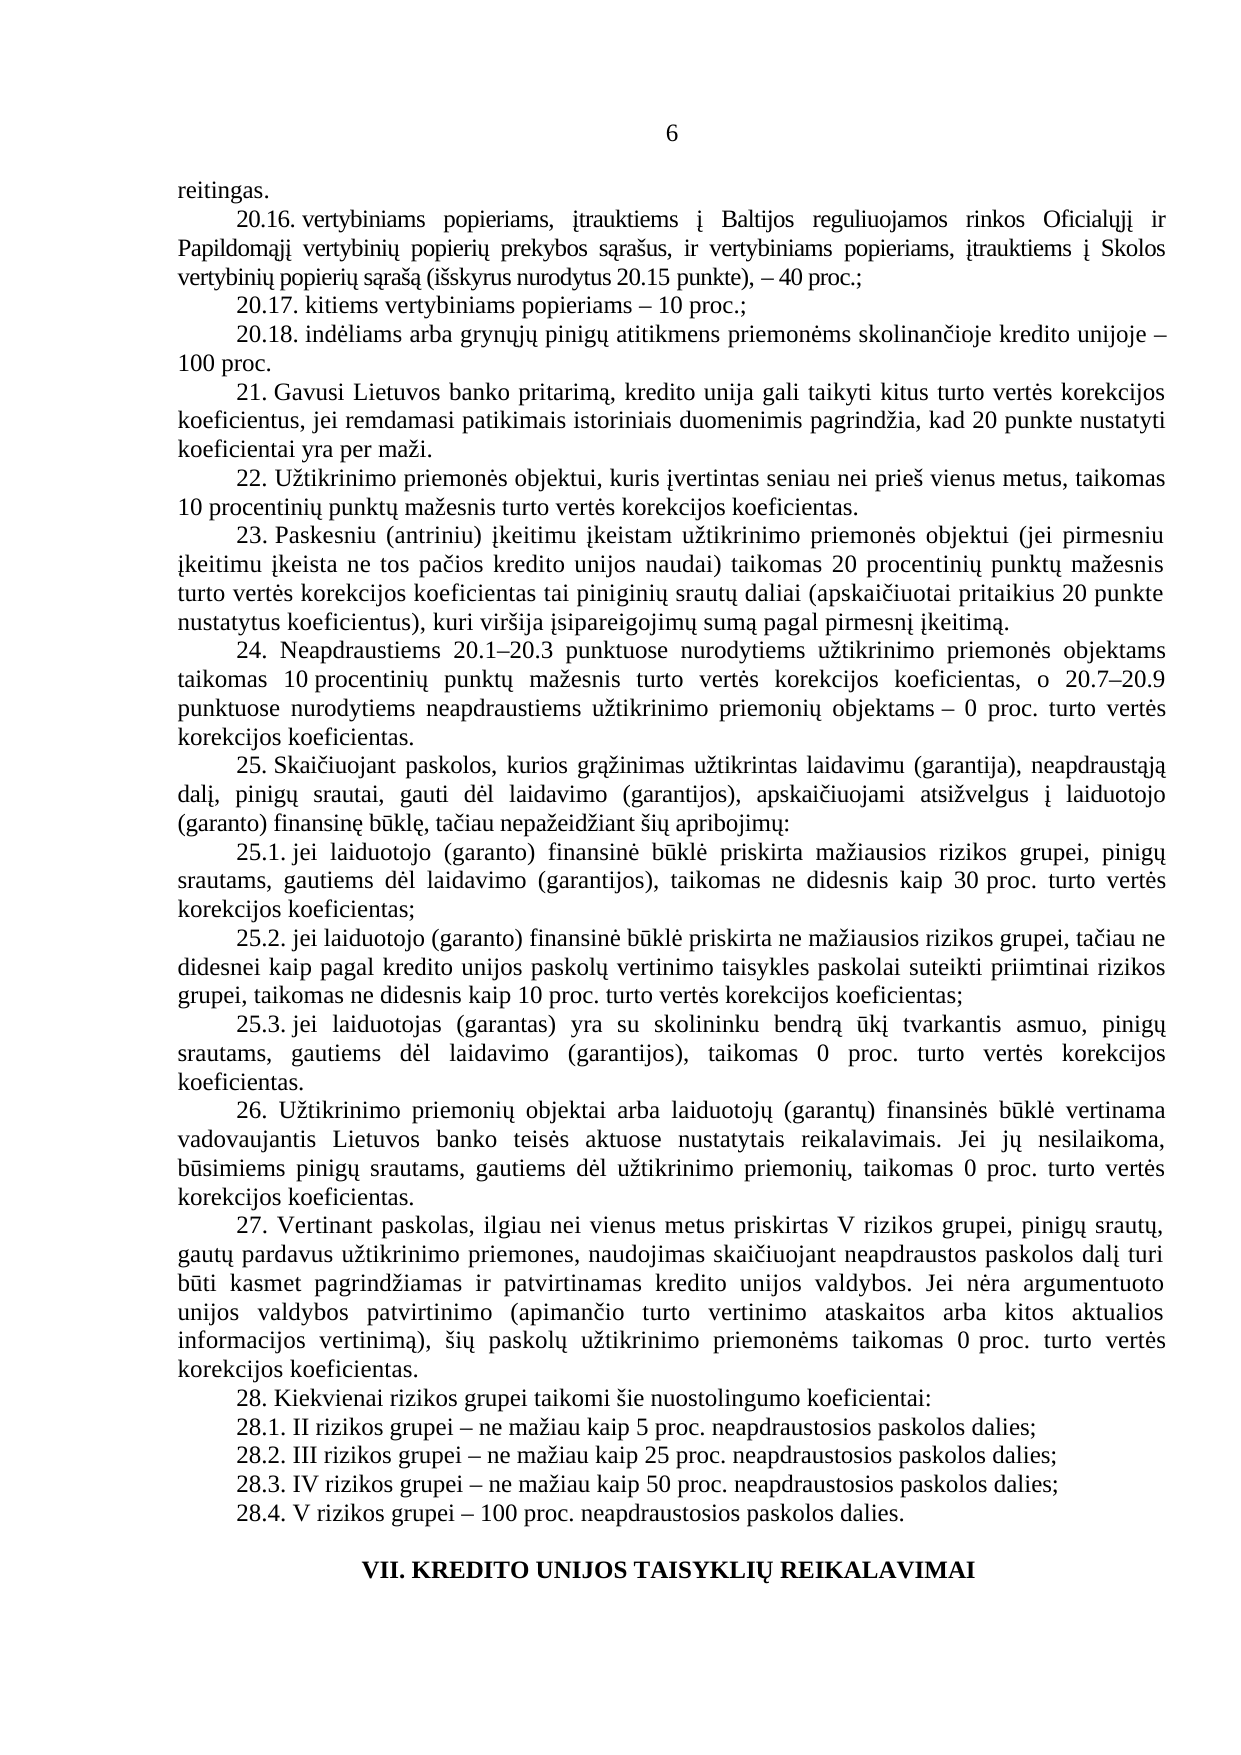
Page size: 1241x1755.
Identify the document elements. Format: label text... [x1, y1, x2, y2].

text 28.4. V rizikos grupei – 100 proc. neapdraustosios paskolos dalies. [177, 1498, 1166, 1527]
text 25.2. jei laiduotojo (garanto) finansinė būklė priskirta ne mažiausios rizikos grupei, tačiau ne didesnei kaip pagal kredito unijos paskolų vertinimo taisykles paskolai suteikti priimtinai rizikos grupei, taikomas ne didesnis kaip 10 proc. turto vertės korekcijos koeficientas; [177, 923, 1166, 1009]
text 20.18. indėliams arba grynųjų pinigų atitikmens priemonėms skolinančioje kredito unijoje – 100 proc. [177, 319, 1166, 377]
text 22. Užtikrinimo priemonės objektui, kuris įvertintas seniau nei prieš vienus metus, taikomas 10 procentinių punktų mažesnis turto vertės korekcijos koeficientas. [177, 463, 1166, 521]
text 20.16. vertybiniams popieriams, įtrauktiems į Baltijos reguliuojamos rinkos Oficialųjį ir Papildomąjį vertybinių popierių prekybos sąrašus, ir vertybiniams popieriams, įtrauktiems į Skolos vertybinių popierių sąrašą (išskyrus nurodytus 20.15 punkte), – 40 proc.; [177, 204, 1166, 291]
text 24. Neapdraustiems 20.1–20.3 punktuose nurodytiems užtikrinimo priemonės objektams taikomas 10 procentinių punktų mažesnis turto vertės korekcijos koeficientas, o 20.7–20.9 punktuose nurodytiems neapdraustiems užtikrinimo priemonių objektams – 0 proc. turto vertės korekcijos koeficientas. [177, 636, 1166, 751]
text 23. Paskesniu (antriniu) įkeitimu įkeistam užtikrinimo priemonės objektui (jei pirmesniu įkeitimu įkeista ne tos pačios kredito unijos naudai) taikomas 20 procentinių punktų mažesnis turto vertės korekcijos koeficientas tai piniginių srautų daliai (apskaičiuotai pritaikius 20 punkte nustatytus koeficientus), kuri viršija įsipareigojimų sumą pagal pirmesnį įkeitimą. [177, 521, 1166, 636]
text 25.3. jei laiduotojas (garantas) yra su skolininku bendrą ūkį tvarkantis asmuo, pinigų srautams, gautiems dėl laidavimo (garantijos), taikomas 0 proc. turto vertės korekcijos koeficientas. [177, 1009, 1166, 1096]
text 25.1. jei laiduotojo (garanto) finansinė būklė priskirta mažiausios rizikos grupei, pinigų srautams, gautiems dėl laidavimo (garantijos), taikomas ne didesnis kaip 30 proc. turto vertės korekcijos koeficientas; [177, 837, 1166, 923]
text VII. KREDITO UNIJOS TAISYKLIŲ REIKALAVIMAI [177, 1556, 1166, 1584]
text 28. Kiekvienai rizikos grupei taikomi šie nuostolingumo koeficientai: [177, 1383, 1166, 1412]
text 25. Skaičiuojant paskolos, kurios grąžinimas užtikrintas laidavimu (garantija), neapdraustąją dalį, pinigų srautai, gauti dėl laidavimo (garantijos), apskaičiuojami atsižvelgus į laiduotojo (garanto) finansinę būklę, tačiau nepažeidžiant šių apribojimų: [177, 751, 1166, 837]
text 20.17. kitiems vertybiniams popieriams – 10 proc.; [177, 291, 1166, 319]
text 28.1. II rizikos grupei – ne mažiau kaip 5 proc. neapdraustosios paskolos dalies; [177, 1412, 1166, 1441]
text 28.2. III rizikos grupei – ne mažiau kaip 25 proc. neapdraustosios paskolos dalies; [177, 1441, 1166, 1469]
text 26. Užtikrinimo priemonių objektai arba laiduotojų (garantų) finansinės būklė vertinama vadovaujantis Lietuvos banko teisės aktuose nustatytais reikalavimais. Jei jų nesilaikoma, būsimiems pinigų srautams, gautiems dėl užtikrinimo priemonių, taikomas 0 proc. turto vertės korekcijos koeficientas. [177, 1096, 1166, 1211]
text 27. Vertinant paskolas, ilgiau nei vienus metus priskirtas V rizikos grupei, pinigų srautų, gautų pardavus užtikrinimo priemones, naudojimas skaičiuojant neapdraustos paskolos dalį turi būti kasmet pagrindžiamas ir patvirtinamas kredito unijos valdybos. Jei nėra argumentuoto unijos valdybos patvirtinimo (apimančio turto vertinimo ataskaitos arba kitos aktualios informacijos vertinimą), šių paskolų užtikrinimo priemonėms taikomas 0 proc. turto vertės korekcijos koeficientas. [177, 1211, 1166, 1383]
text reitingas. [177, 176, 1166, 204]
text 28.3. IV rizikos grupei – ne mažiau kaip 50 proc. neapdraustosios paskolos dalies; [177, 1469, 1166, 1498]
text 21. Gavusi Lietuvos banko pritarimą, kredito unija gali taikyti kitus turto vertės korekcijos koeficientus, jei remdamasi patikimais istoriniais duomenimis pagrindžia, kad 20 punkte nustatyti koeficientai yra per maži. [177, 377, 1166, 463]
